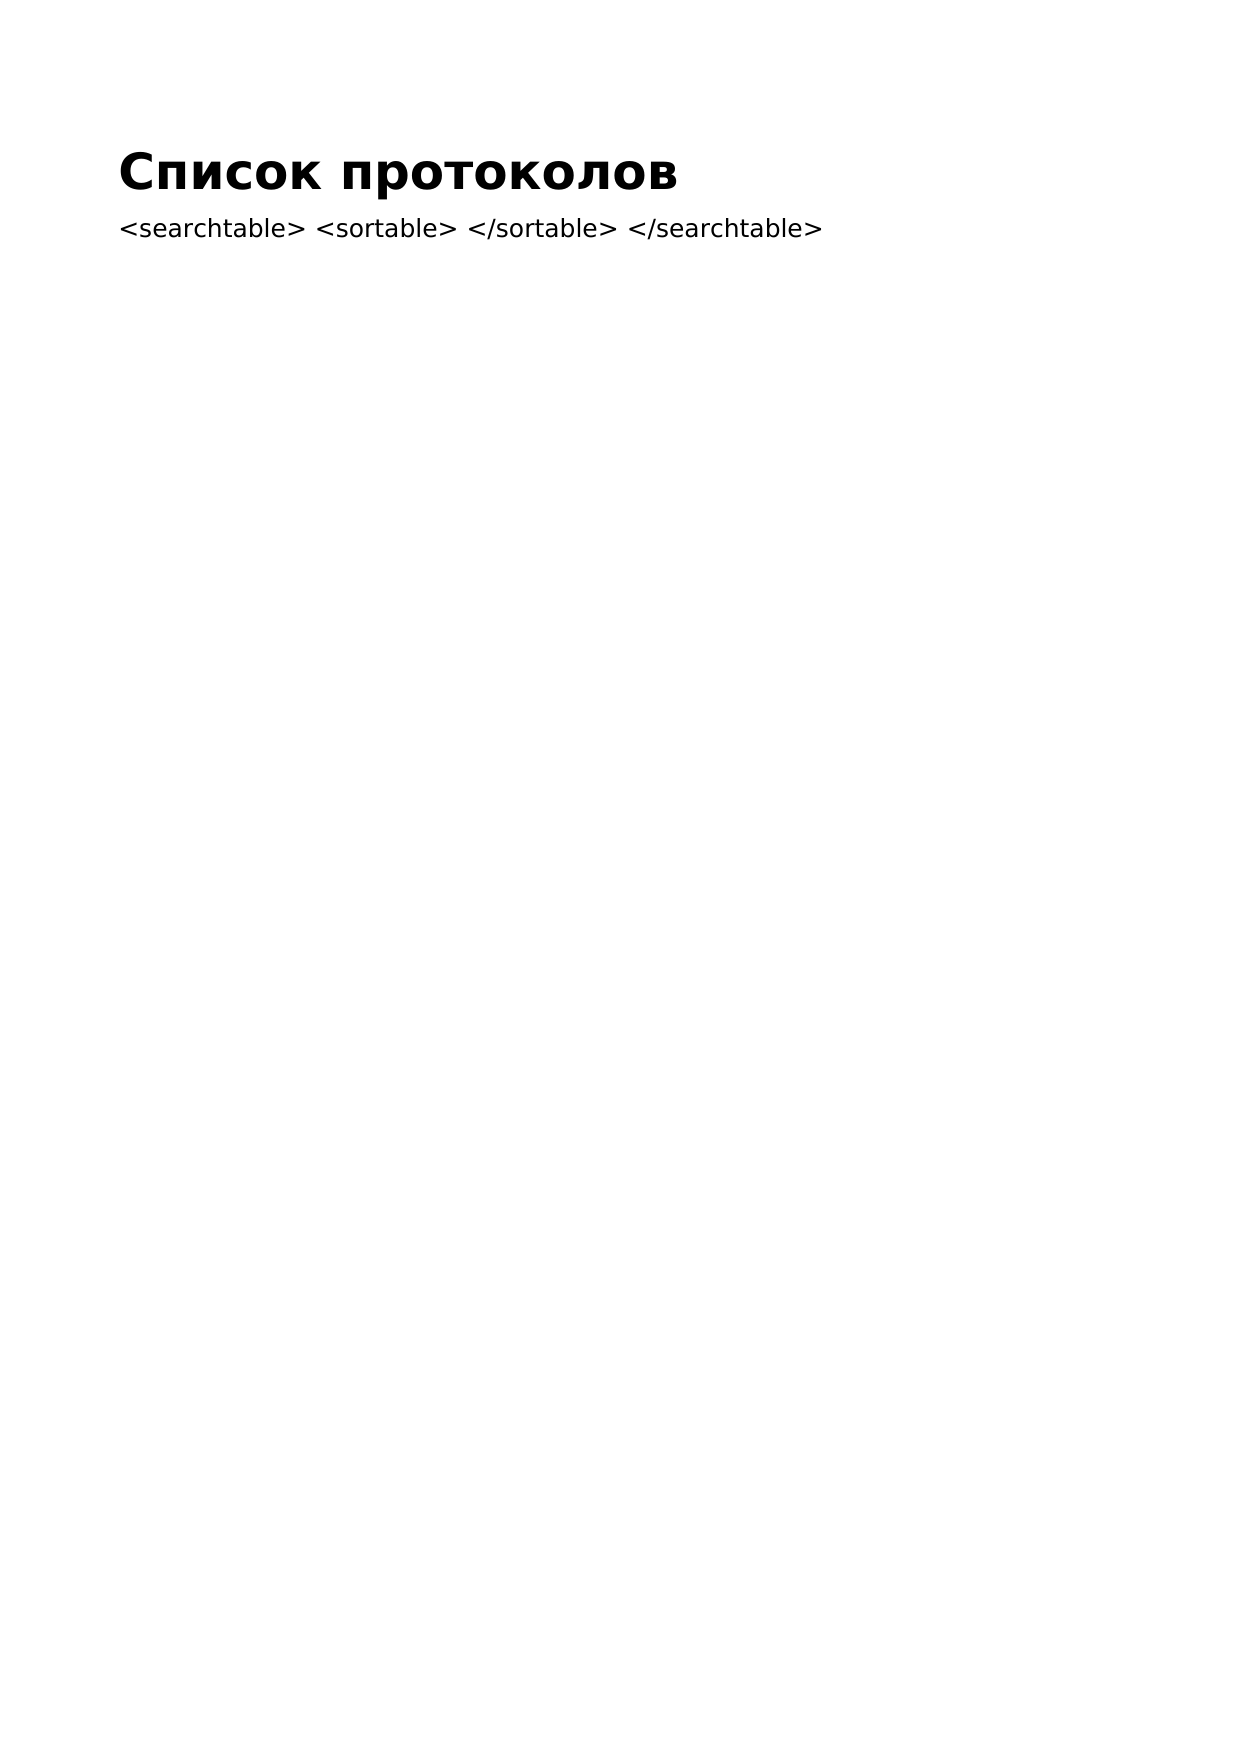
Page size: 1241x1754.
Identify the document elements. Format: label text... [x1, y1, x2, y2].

text <searchtable> <sortable> </sortable> </searchtable> [118, 214, 1122, 243]
subtitle Список протоколов [118, 143, 1122, 201]
